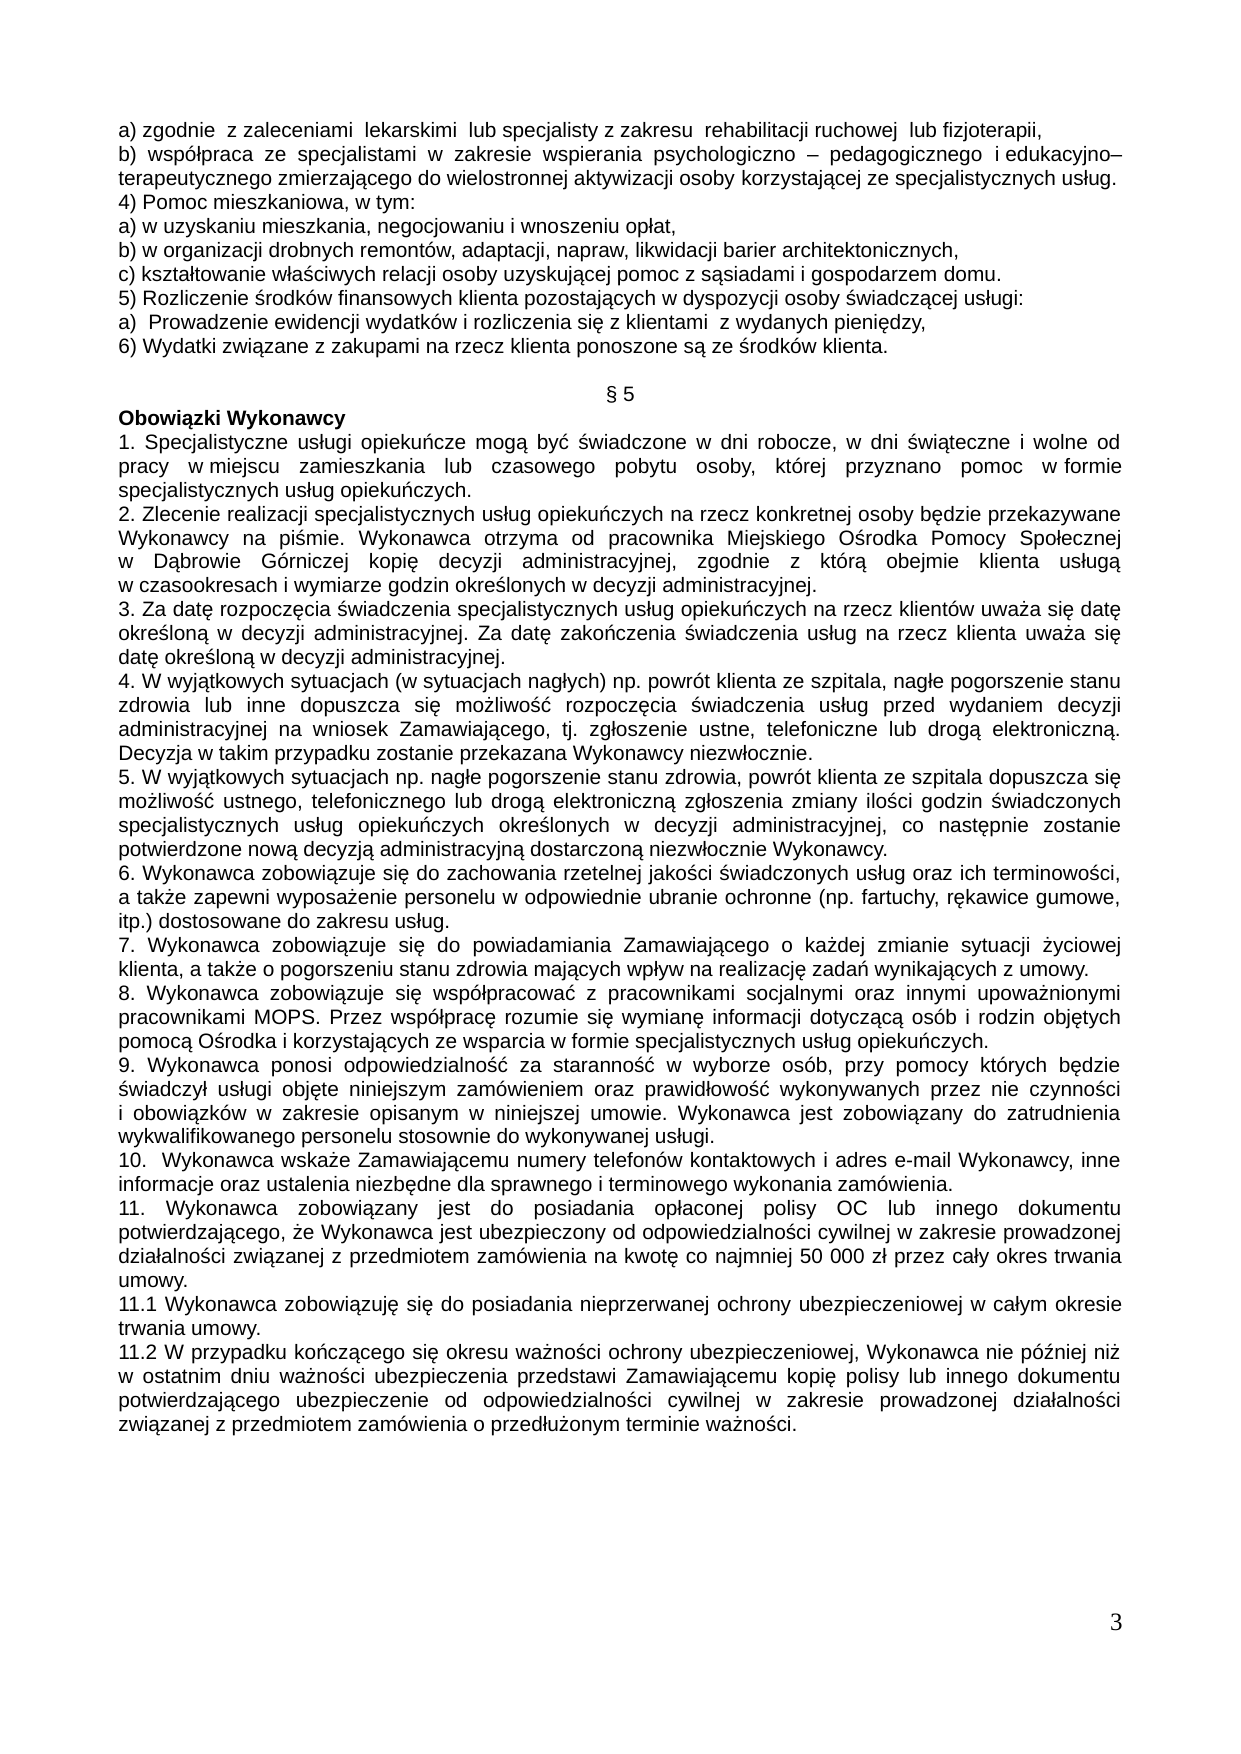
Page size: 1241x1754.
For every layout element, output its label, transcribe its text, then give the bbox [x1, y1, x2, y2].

text 4) Pomoc mieszkaniowa, w tym: [118, 190, 1122, 214]
text 1. Specjalistyczne usługi opiekuńcze mogą być świadczone w dni robocze, w dni świąteczne i wolne od pracy w miejscu zamieszkania lub czasowego pobytu osoby, której przyznano pomoc w formie specjalistycznych usług opiekuńczych. [118, 429, 1122, 501]
text 6. Wykonawca zobowiązuje się do zachowania rzetelnej jakości świadczonych usług oraz ich terminowości, a także zapewni wyposażenie personelu w odpowiednie ubranie ochronne (np. fartuchy, rękawice gumowe, itp.) dostosowane do zakresu usług. [118, 861, 1122, 933]
text 2. Zlecenie realizacji specjalistycznych usług opiekuńczych na rzecz konkretnej osoby będzie przekazywane Wykonawcy na piśmie. Wykonawca otrzyma od pracownika Miejskiego Ośrodka Pomocy Społecznej w Dąbrowie Górniczej kopię decyzji administracyjnej, zgodnie z którą obejmie klienta usługą w czasookresach i wymiarze godzin określonych w decyzji administracyjnej. [118, 501, 1122, 597]
text 10. Wykonawca wskaże Zamawiającemu numery telefonów kontaktowych i adres e-mail Wykonawcy, inne informacje oraz ustalenia niezbędne dla sprawnego i terminowego wykonania zamówienia. [118, 1148, 1122, 1196]
text 11. Wykonawca zobowiązany jest do posiadania opłaconej polisy OC lub innego dokumentu potwierdzającego, że Wykonawca jest ubezpieczony od odpowiedzialności cywilnej w zakresie prowadzonej działalności związanej z przedmiotem zamówienia na kwotę co najmniej 50 000 zł przez cały okres trwania umowy. [118, 1196, 1122, 1292]
text 9. Wykonawca ponosi odpowiedzialność za staranność w wyborze osób, przy pomocy których będzie świadczył usługi objęte niniejszym zamówieniem oraz prawidłowość wykonywanych przez nie czynności i obowiązków w zakresie opisanym w niniejszej umowie. Wykonawca jest zobowiązany do zatrudnienia wykwalifikowanego personelu stosownie do wykonywanej usługi. [118, 1052, 1122, 1148]
text 11.1 Wykonawca zobowiązuję się do posiadania nieprzerwanej ochrony ubezpieczeniowej w całym okresie trwania umowy. [118, 1292, 1122, 1340]
text c) kształtowanie właściwych relacji osoby uzyskującej pomoc z sąsiadami i gospodarzem domu. [118, 262, 1122, 286]
text 8. Wykonawca zobowiązuje się współpracować z pracownikami socjalnymi oraz innymi upoważnionymi pracownikami MOPS. Przez współpracę rozumie się wymianę informacji dotyczącą osób i rodzin objętych pomocą Ośrodka i korzystających ze wsparcia w formie specjalistycznych usług opiekuńczych. [118, 981, 1122, 1052]
text Obowiązki Wykonawcy [118, 406, 1122, 429]
text 7. Wykonawca zobowiązuje się do powiadamiania Zamawiającego o każdej zmianie sytuacji życiowej klienta, a także o pogorszeniu stanu zdrowia mających wpływ na realizację zadań wynikających z umowy. [118, 933, 1122, 981]
text 5. W wyjątkowych sytuacjach np. nagłe pogorszenie stanu zdrowia, powrót klienta ze szpitala dopuszcza się możliwość ustnego, telefonicznego lub drogą elektroniczną zgłoszenia zmiany ilości godzin świadczonych specjalistycznych usług opiekuńczych określonych w decyzji administracyjnej, co następnie zostanie potwierdzone nową decyzją administracyjną dostarczoną niezwłocznie Wykonawcy. [118, 765, 1122, 861]
text 5) Rozliczenie środków finansowych klienta pozostających w dyspozycji osoby świadczącej usługi: [118, 286, 1122, 310]
text 4. W wyjątkowych sytuacjach (w sytuacjach nagłych) np. powrót klienta ze szpitala, nagłe pogorszenie stanu zdrowia lub inne dopuszcza się możliwość rozpoczęcia świadczenia usług przed wydaniem decyzji administracyjnej na wniosek Zamawiającego, tj. zgłoszenie ustne, telefoniczne lub drogą elektroniczną. Decyzja w takim przypadku zostanie przekazana Wykonawcy niezwłocznie. [118, 669, 1122, 765]
text 3. Za datę rozpoczęcia świadczenia specjalistycznych usług opiekuńczych na rzecz klientów uważa się datę określoną w decyzji administracyjnej. Za datę zakończenia świadczenia usług na rzecz klienta uważa się datę określoną w decyzji administracyjnej. [118, 597, 1122, 669]
text 11.2 W przypadku kończącego się okresu ważności ochrony ubezpieczeniowej, Wykonawca nie później niż w ostatnim dniu ważności ubezpieczenia przedstawi Zamawiającemu kopię polisy lub innego dokumentu potwierdzającego ubezpieczenie od odpowiedzialności cywilnej w zakresie prowadzonej działalności związanej z przedmiotem zamówienia o przedłużonym terminie ważności. [118, 1340, 1122, 1436]
text § 5 [118, 358, 1122, 406]
text 6) Wydatki związane z zakupami na rzecz klienta ponoszone są ze środków klienta. [118, 334, 1122, 358]
text b) w organizacji drobnych remontów, adaptacji, napraw, likwidacji barier architektonicznych, [118, 238, 1122, 262]
text a) zgodnie z zaleceniami lekarskimi lub specjalisty z zakresu rehabilitacji ruchowej lub fizjoterapii, [118, 118, 1122, 142]
text a) w uzyskaniu mieszkania, negocjowaniu i wnoszeniu opłat, [118, 214, 1122, 238]
text a) Prowadzenie ewidencji wydatków i rozliczenia się z klientami z wydanych pieniędzy, [118, 310, 1122, 334]
text b) współpraca ze specjalistami w zakresie wspierania psychologiczno – pedagogicznego i edukacyjno–terapeutycznego zmierzającego do wielostronnej aktywizacji osoby korzystającej ze specjalistycznych usług. [118, 142, 1122, 190]
